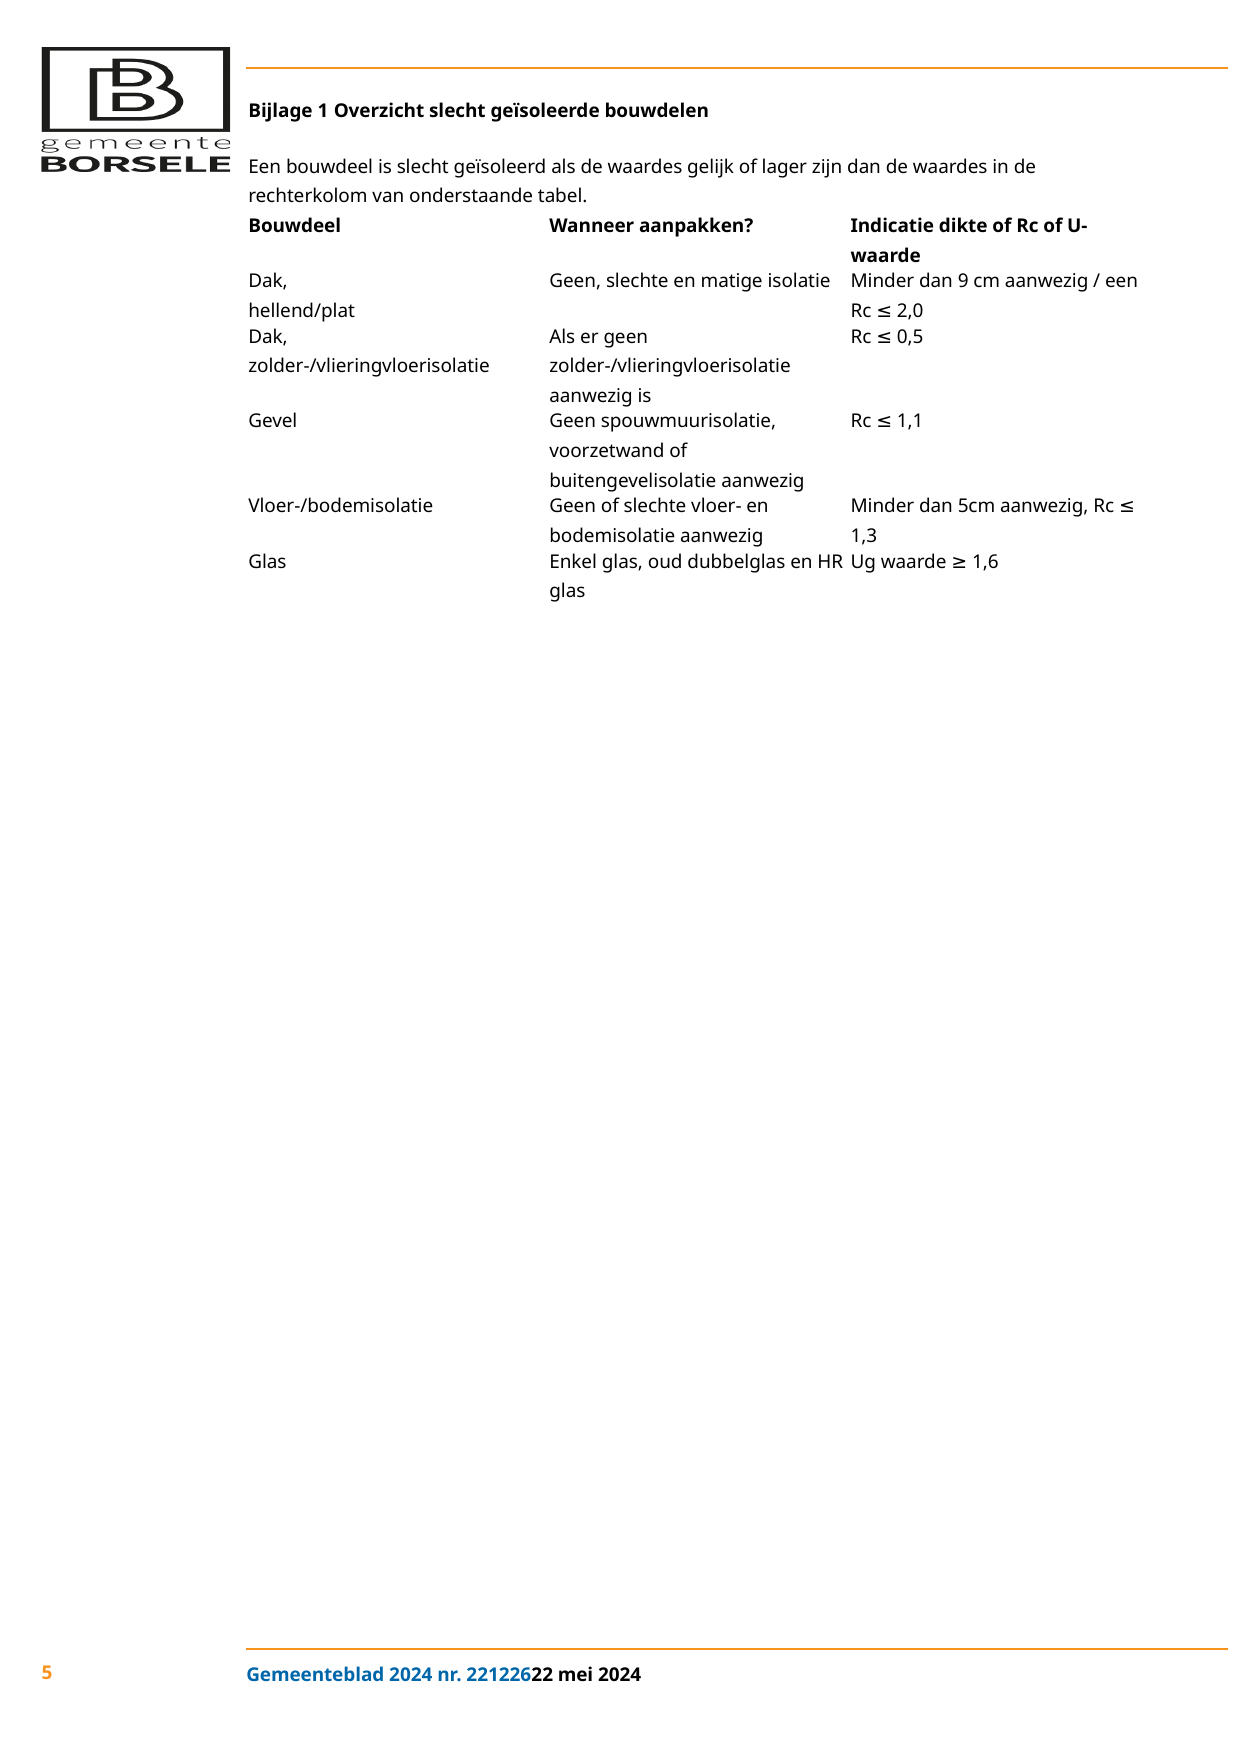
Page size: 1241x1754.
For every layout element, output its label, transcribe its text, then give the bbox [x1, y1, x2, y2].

table_cell Als er geen zolder-/vlieringvloerisolatie aanwezig is [549, 323, 850, 408]
table_cell Rc ≤ 1,1 [850, 408, 1152, 493]
table_cell Minder dan 9 cm aanwezig / een Rc ≤ 2,0 [850, 268, 1152, 323]
table_cell Glas [248, 548, 549, 603]
table_cell Ug waarde ≥ 1,6 [850, 548, 1152, 603]
table_cell Dak, hellend/plat [248, 268, 549, 323]
table_cell Enkel glas, oud dubbelglas en HR glas [549, 548, 850, 603]
table_cell Rc ≤ 0,5 [850, 323, 1152, 408]
text Bijlage 1 Overzicht slecht geïsoleerde bouwdelen [248, 95, 1152, 123]
text Een bouwdeel is slecht geïsoleerd als de waardes gelijk of lager zijn dan de waardes in de rechterkolom van onderstaande tabel. [248, 153, 1152, 208]
table_cell Geen, slechte en matige isolatie [549, 268, 850, 323]
table_cell Geen spouwmuurisolatie, voorzetwand of buitengevelisolatie aanwezig [549, 408, 850, 493]
table_header Wanneer aanpakken? [549, 212, 850, 267]
table_header Indicatie dikte of Rc of U-waarde [850, 212, 1152, 267]
table_cell Dak, zolder-/vlieringvloerisolatie [248, 323, 549, 408]
table_cell Minder dan 5cm aanwezig, Rc ≤ 1,3 [850, 493, 1152, 548]
table_cell Vloer-/bodemisolatie [248, 493, 549, 548]
picture [41, 47, 231, 172]
table_header Bouwdeel [248, 212, 549, 267]
table_cell Geen of slechte vloer- en bodemisolatie aanwezig [549, 493, 850, 548]
table_cell Gevel [248, 408, 549, 493]
